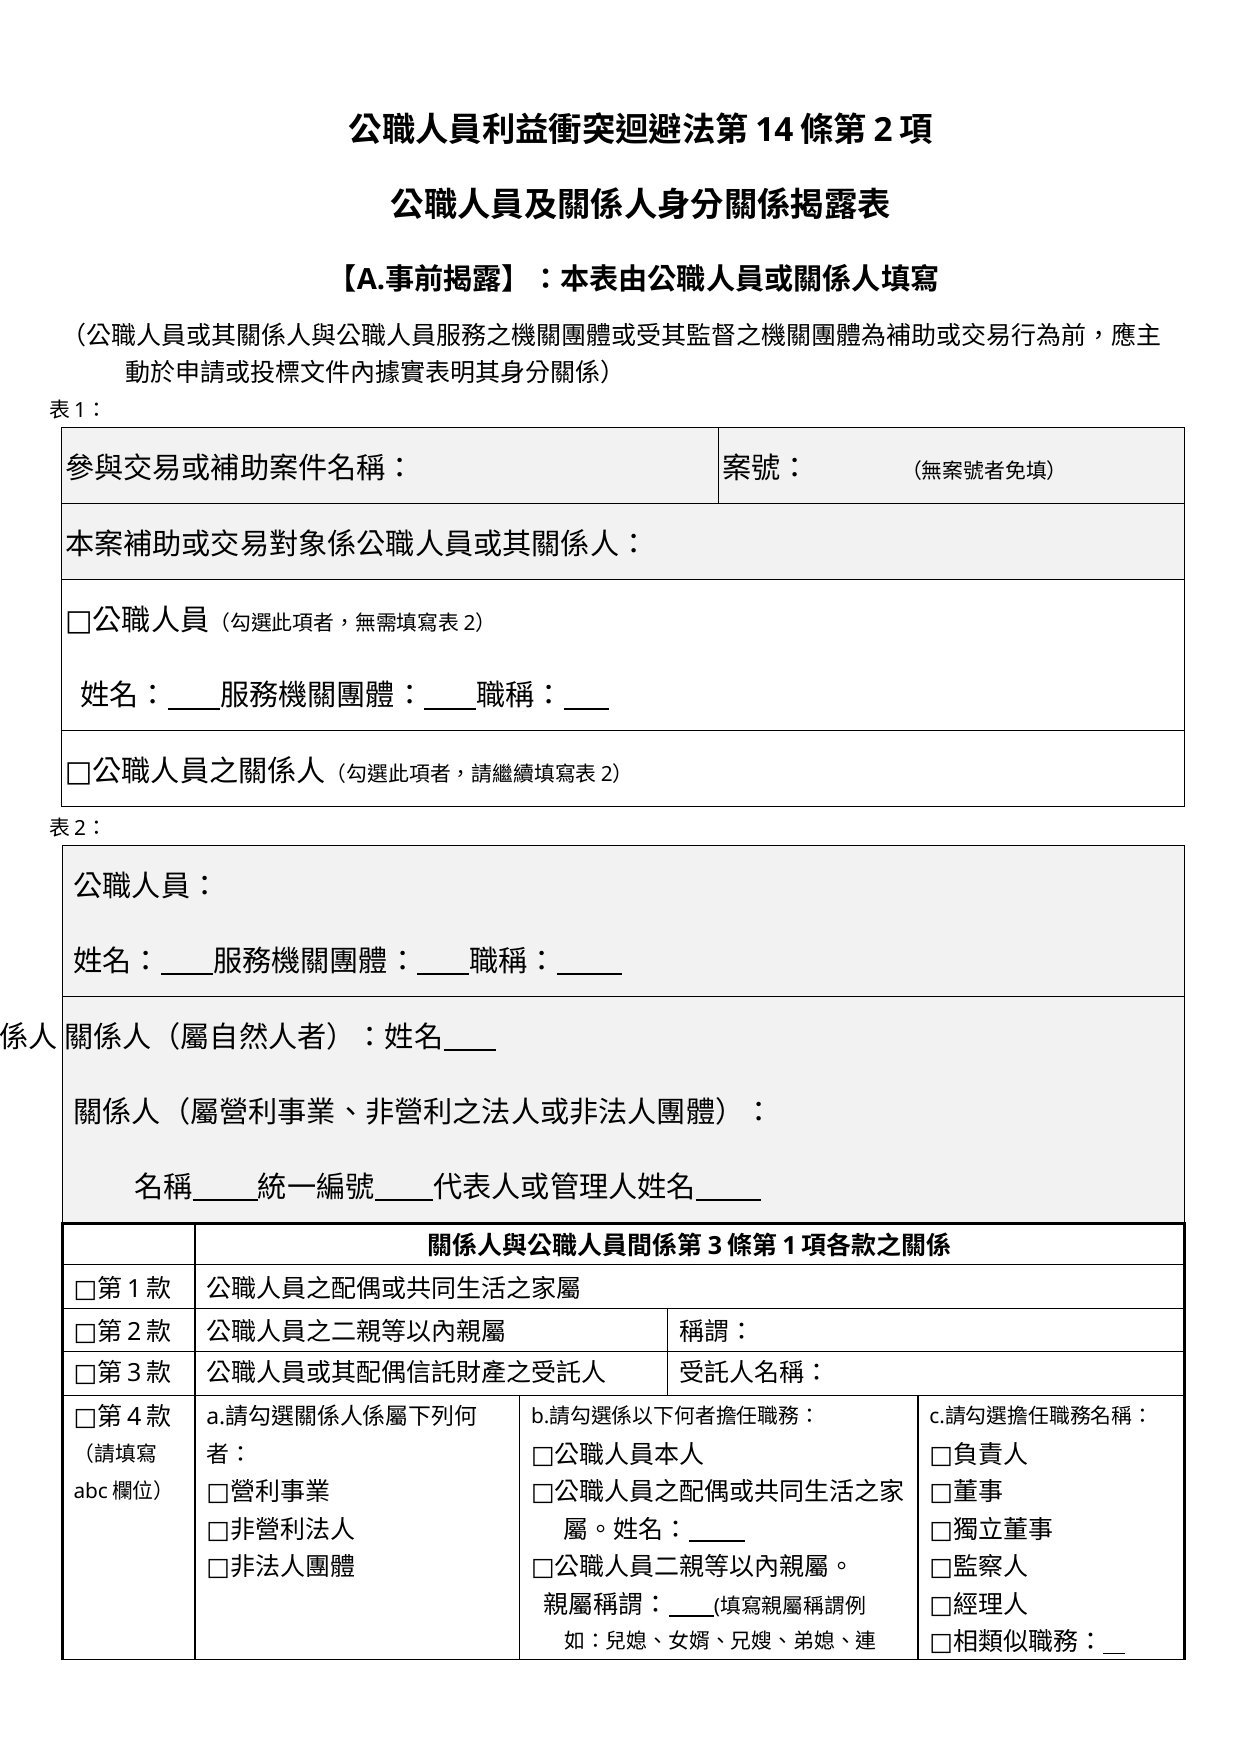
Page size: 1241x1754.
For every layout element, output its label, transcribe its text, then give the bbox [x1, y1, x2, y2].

table_cell a.請勾選關係人係屬下列何者： □營利事業 □非營利法人 □非法人團體 [196, 1396, 519, 1658]
table_header 案號： （無案號者免填） [719, 428, 1184, 503]
table_cell 關係人 關係人（屬自然人者）：姓名 關係人（屬營利事業、非營利之法人或非法人團體）： 名稱 統一編號 代表人或管理人姓名 [63, 997, 1184, 1222]
text 【A.事前揭露】：本表由公職人員或關係人填寫 [33, 239, 1234, 314]
text 表1： [33, 389, 1189, 427]
table_cell 受託人名稱： [668, 1352, 1183, 1394]
text 公職人員及關係人身分關係揭露表 [33, 164, 1240, 239]
table_cell 公職人員或其配偶信託財產之受託人 [196, 1352, 667, 1394]
table_cell 稱謂： [668, 1309, 1183, 1351]
table_cell □公職人員之關係人（勾選此項者，請繼續填寫表2） [62, 731, 1184, 806]
table_cell □公職人員（勾選此項者，無需填寫表2） 姓名： 服務機關團體： 職稱： [62, 580, 1184, 730]
table_cell 關係人與公職人員間係第3條第1項各款之關係 [196, 1225, 1183, 1263]
table_header 公職人員： 姓名： 服務機關團體： 職稱： [63, 846, 1184, 996]
table_header 參與交易或補助案件名稱： [62, 428, 718, 503]
text 公職人員利益衝突迴避法第14條第2項 [33, 89, 1240, 164]
table_cell 公職人員之二親等以內親屬 [196, 1309, 667, 1351]
table_cell 公職人員之配偶或共同生活之家屬 [196, 1265, 1183, 1307]
table_cell □第2款 [64, 1309, 194, 1351]
table_cell [64, 1225, 194, 1263]
table_cell 本案補助或交易對象係公職人員或其關係人： [62, 504, 1184, 579]
table_cell □第3款 [64, 1352, 194, 1394]
table_cell □第4款 （請填寫abc欄位） [64, 1396, 194, 1658]
list （公職人員或其關係人與公職人員服務之機關團體或受其監督之機關團體為補助或交易行為前，應主動於申請或投標文件內據實表明其身分關係） [61, 314, 1184, 389]
text 表2： [33, 807, 1110, 845]
table_cell b.請勾選係以下何者擔任職務： □公職人員本人 □公職人員之配偶或共同生活之家屬。姓名： □公職人員二親等以內親屬。 親屬稱謂： (填寫親屬稱謂例如：兒媳、女婿、兄嫂、弟媳、連 [520, 1396, 917, 1658]
table_cell □第1款 [64, 1265, 194, 1307]
table_cell c.請勾選擔任職務名稱： □負責人 □董事 □獨立董事 □監察人 □經理人 □相類似職務： [919, 1396, 1183, 1658]
